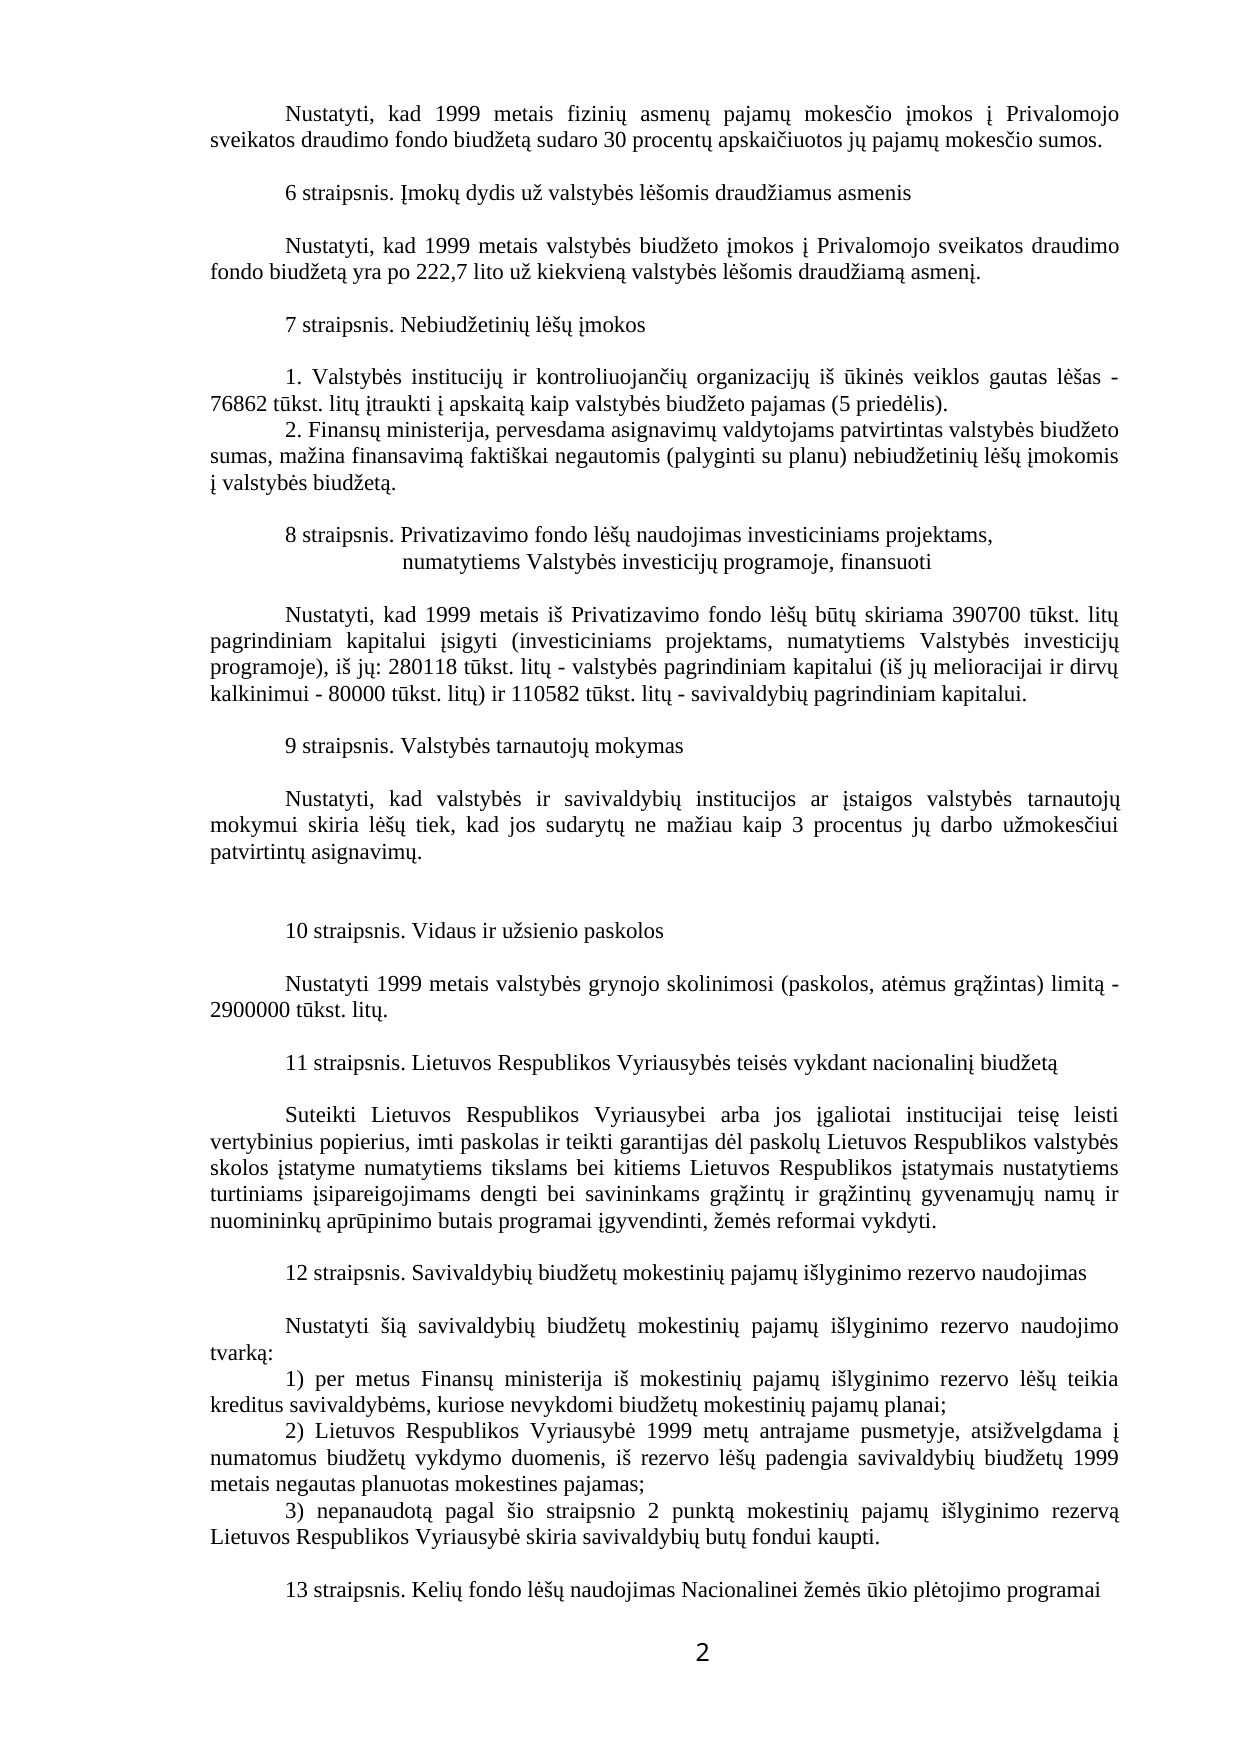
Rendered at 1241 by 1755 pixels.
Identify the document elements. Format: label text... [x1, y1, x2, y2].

text 1. Valstybės institucijų ir kontroliuojančių organizacijų iš ūkinės veiklos gautas lėšas - 76862 tūkst. litų įtraukti į apskaitą kaip valstybės biudžeto pajamas (5 priedėlis). [210, 363, 1120, 416]
text Nustatyti, kad valstybės ir savivaldybių institucijos ar įstaigos valstybės tarnautojų mokymui skiria lėšų tiek, kad jos sudarytų ne mažiau kaip 3 procentus jų darbo užmokesčiui patvirtintų asignavimų. [210, 785, 1120, 864]
text 13 straipsnis. Kelių fondo lėšų naudojimas Nacionalinei žemės ūkio plėtojimo programai [285, 1576, 1120, 1602]
text 12 straipsnis. Savivaldybių biudžetų mokestinių pajamų išlyginimo rezervo naudojimas [285, 1259, 1120, 1286]
text Nustatyti, kad 1999 metais iš Privatizavimo fondo lėšų būtų skiriama 390700 tūkst. litų pagrindiniam kapitalui įsigyti (investiciniams projektams, numatytiems Valstybės investicijų programoje), iš jų: 280118 tūkst. litų - valstybės pagrindiniam kapitalui (iš jų melioracijai ir dirvų kalkinimui - 80000 tūkst. litų) ir 110582 tūkst. litų - savivaldybių pagrindiniam kapitalui. [210, 601, 1120, 706]
text 6 straipsnis. Įmokų dydis už valstybės lėšomis draudžiamus asmenis [210, 179, 1120, 205]
text Nustatyti 1999 metais valstybės grynojo skolinimosi (paskolos, atėmus grąžintas) limitą - 2900000 tūkst. litų. [210, 969, 1120, 1022]
text Nustatyti, kad 1999 metais fizinių asmenų pajamų mokesčio įmokos į Privalomojo sveikatos draudimo fondo biudžetą sudaro 30 procentų apskaičiuotos jų pajamų mokesčio sumos. [210, 100, 1120, 153]
text 11 straipsnis. Lietuvos Respublikos Vyriausybės teisės vykdant nacionalinį biudžetą [285, 1049, 1120, 1075]
text 2) Lietuvos Respublikos Vyriausybė 1999 metų antrajame pusmetyje, atsižvelgdama į numatomus biudžetų vykdymo duomenis, iš rezervo lėšų padengia savivaldybių biudžetų 1999 metais negautas planuotas mokestines pajamas; [210, 1418, 1120, 1497]
text Suteikti Lietuvos Respublikos Vyriausybei arba jos įgaliotai institucijai teisę leisti vertybinius popierius, imti paskolas ir teikti garantijas dėl paskolų Lietuvos Respublikos valstybės skolos įstatyme numatytiems tikslams bei kitiems Lietuvos Respublikos įstatymais nustatytiems turtiniams įsipareigojimams dengti bei savininkams grąžintų ir grąžintinų gyvenamųjų namų ir nuomininkų aprūpinimo butais programai įgyvendinti, žemės reformai vykdyti. [210, 1101, 1120, 1233]
text 1) per metus Finansų ministerija iš mokestinių pajamų išlyginimo rezervo lėšų teikia kreditus savivaldybėms, kuriose nevykdomi biudžetų mokestinių pajamų planai; [210, 1365, 1120, 1418]
text 7 straipsnis. Nebiudžetinių lėšų įmokos [210, 311, 1120, 337]
text 10 straipsnis. Vidaus ir užsienio paskolos [210, 917, 1120, 943]
text 8 straipsnis. Privatizavimo fondo lėšų naudojimas investiciniams projektams, [285, 522, 1120, 548]
text numatytiems Valstybės investicijų programoje, finansuoti [402, 548, 1120, 574]
text 9 straipsnis. Valstybės tarnautojų mokymas [210, 732, 1120, 759]
text Nustatyti šią savivaldybių biudžetų mokestinių pajamų išlyginimo rezervo naudojimo tvarką: [210, 1312, 1120, 1365]
text 3) nepanaudotą pagal šio straipsnio 2 punktą mokestinių pajamų išlyginimo rezervą Lietuvos Respublikos Vyriausybė skiria savivaldybių butų fondui kaupti. [210, 1497, 1120, 1549]
text Nustatyti, kad 1999 metais valstybės biudžeto įmokos į Privalomojo sveikatos draudimo fondo biudžetą yra po 222,7 lito už kiekvieną valstybės lėšomis draudžiamą asmenį. [210, 232, 1120, 284]
text 2. Finansų ministerija, pervesdama asignavimų valdytojams patvirtintas valstybės biudžeto sumas, mažina finansavimą faktiškai negautomis (palyginti su planu) nebiudžetinių lėšų įmokomis į valstybės biudžetą. [210, 416, 1120, 495]
